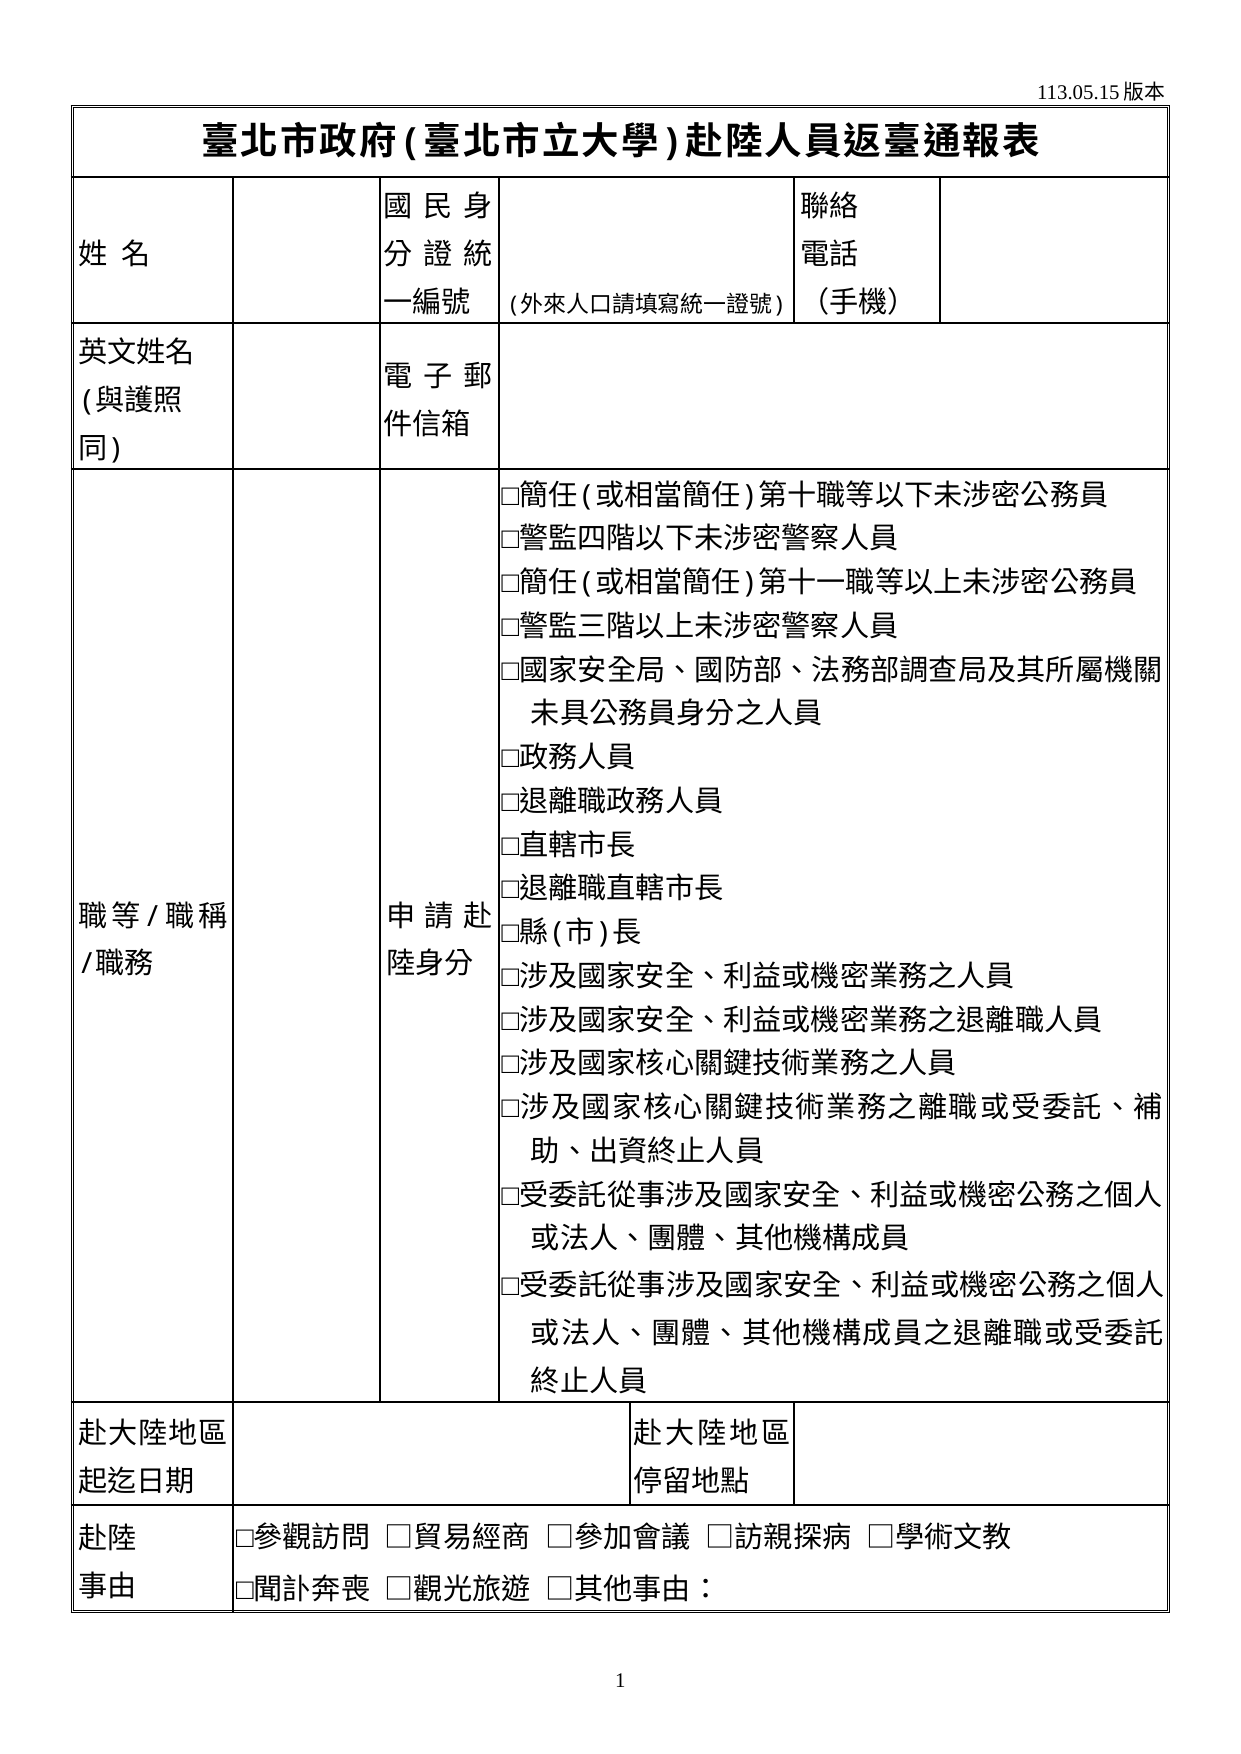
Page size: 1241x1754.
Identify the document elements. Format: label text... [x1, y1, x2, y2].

table_cell 赴大陸地區停留地點 [631, 1403, 793, 1504]
table_header 臺北市政府(臺北市立大學)赴陸人員返臺通報表 [74, 108, 1167, 176]
table_cell 電子郵件信箱 [381, 324, 498, 468]
table_cell □簡任(或相當簡任)第十職等以下未涉密公務員 □警監四階以下未涉密警察人員 □簡任(或相當簡任)第十一職等以上未涉密公務員 □警監三階以上未涉密警察人員 □國家安全局、國防部、法務部調查局及其所屬機關未具公務員身分之人員 □政務人員 □退離職政務人員 □直轄市長 □退離職直轄市長 □縣(市)長 □涉及國家安全、利益或機密業務之人員 □涉及國家安全、利益或機密業務之退離職人員 □涉及國家核心關鍵技術業務之人員 □涉及國家核心關鍵技術業務之離職或受委託、補助、出資終止人員 □受委託從事涉及國家安全、利益或機密公務之個人或法人、團體、其他機構成員 □受委託從事涉及國家安全、利益或機密公務之個人或法人、團體、其他機構成員之退離職或受委託終止人員 [500, 470, 1167, 1401]
table_cell [234, 470, 379, 1401]
table_cell □參觀訪問 □貿易經商 □參加會議 □訪親探病 □學術文教 □聞訃奔喪 □觀光旅遊 □其他事由： [234, 1506, 1167, 1610]
table_cell 職等/職稱/職務 [74, 470, 232, 1401]
table_cell 申請赴陸身分 [381, 470, 498, 1401]
table_cell [500, 324, 1167, 468]
table_cell [234, 1403, 629, 1504]
table_cell [234, 324, 379, 468]
table_cell 國民身分證統一編號 [381, 178, 498, 322]
table_cell 赴陸 事由 [74, 1506, 232, 1610]
table_cell 英文姓名 (與護照同) [74, 324, 232, 468]
table_cell (外來人口請填寫統一證號) [500, 178, 793, 322]
table_cell 聯絡 電話 （手機） [795, 178, 939, 322]
table_cell [234, 178, 379, 322]
table_cell 姓 名 [74, 178, 232, 322]
table_cell [941, 178, 1167, 322]
table_cell [795, 1403, 1167, 1504]
table_cell 赴大陸地區起迄日期 [74, 1403, 232, 1504]
